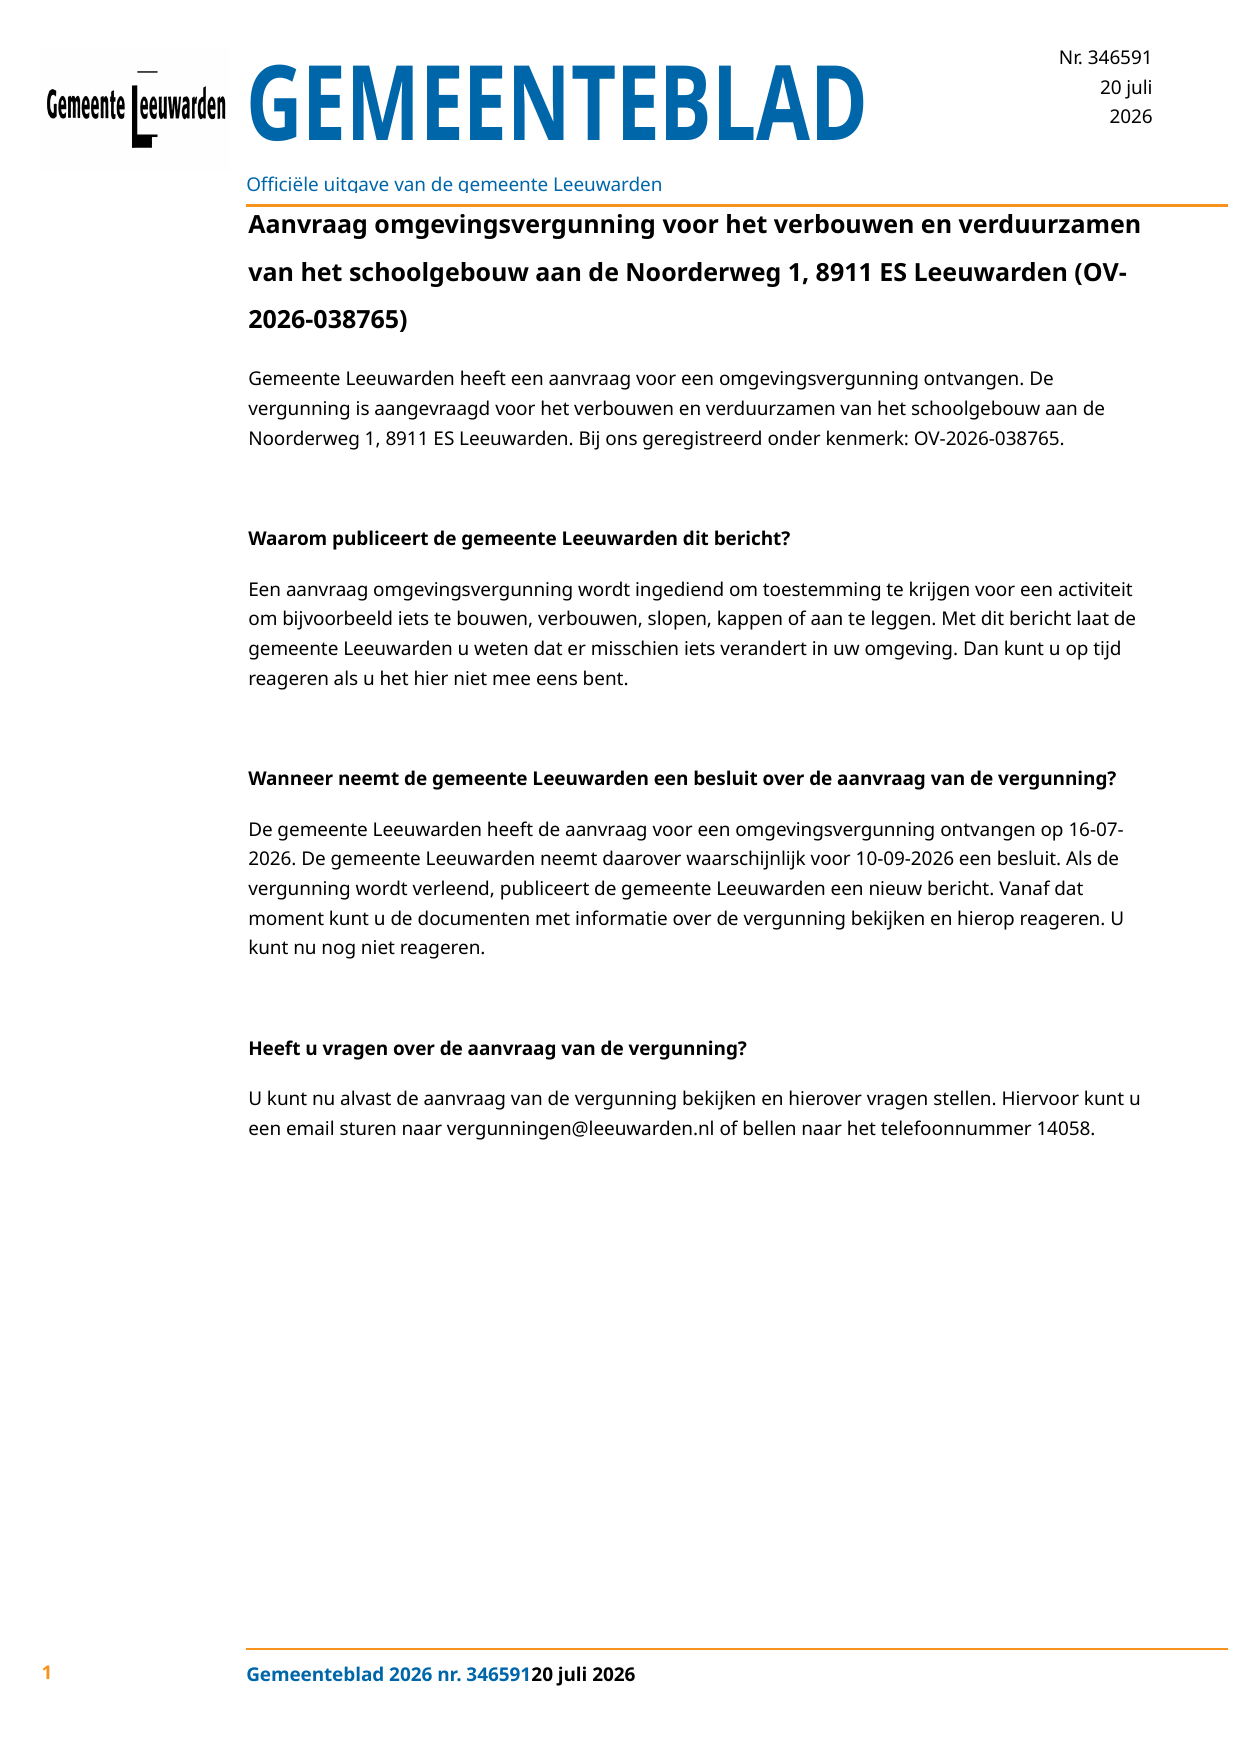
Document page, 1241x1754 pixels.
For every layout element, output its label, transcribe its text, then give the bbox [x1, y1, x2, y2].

text Een aanvraag omgevingsvergunning wordt ingediend om toestemming te krijgen voor een activiteit om bijvoorbeeld iets te bouwen, verbouwen, slopen, kappen of aan te leggen. Met dit bericht laat de gemeente Leeuwarden u weten dat er misschien iets verandert in uw omgeving. Dan kunt u op tijd reageren als u het hier niet mee eens bent. [248, 576, 1152, 690]
text Aanvraag omgevingsvergunning voor het verbouwen en verduurzamen van het schoolgebouw aan de Noorderweg 1, 8911 ES Leeuwarden (OV-2026-038765) [248, 207, 1152, 336]
picture [41, 47, 231, 172]
text Wanneer neemt de gemeente Leeuwarden een besluit over de aanvraag van de vergunning? [248, 766, 1152, 791]
text Gemeente Leeuwarden heeft een aanvraag voor een omgevingsvergunning ontvangen. De vergunning is aangevraagd voor het verbouwen en verduurzamen van het schoolgebouw aan de Noorderweg 1, 8911 ES Leeuwarden. Bij ons geregistreerd onder kenmerk: OV-2026-038765. [248, 366, 1152, 450]
text Heeft u vragen over de aanvraag van de vergunning? [248, 1035, 1152, 1061]
text De gemeente Leeuwarden heeft de aanvraag voor een omgevingsvergunning ontvangen op 16-07-2026. De gemeente Leeuwarden neemt daarover waarschijnlijk voor 10-09-2026 een besluit. Als de vergunning wordt verleend, publiceert de gemeente Leeuwarden een nieuw bericht. Vanaf dat moment kunt u de documenten met informatie over de vergunning bekijken en hierop reageren. U kunt nu nog niet reageren. [248, 816, 1152, 960]
text Waarom publiceert de gemeente Leeuwarden dit bericht? [248, 526, 1152, 551]
text U kunt nu alvast de aanvraag van de vergunning bekijken en hierover vragen stellen. Hiervoor kunt u een email sturen naar vergunningen@leeuwarden.nl of bellen naar het telefoonnummer 14058. [248, 1086, 1152, 1141]
